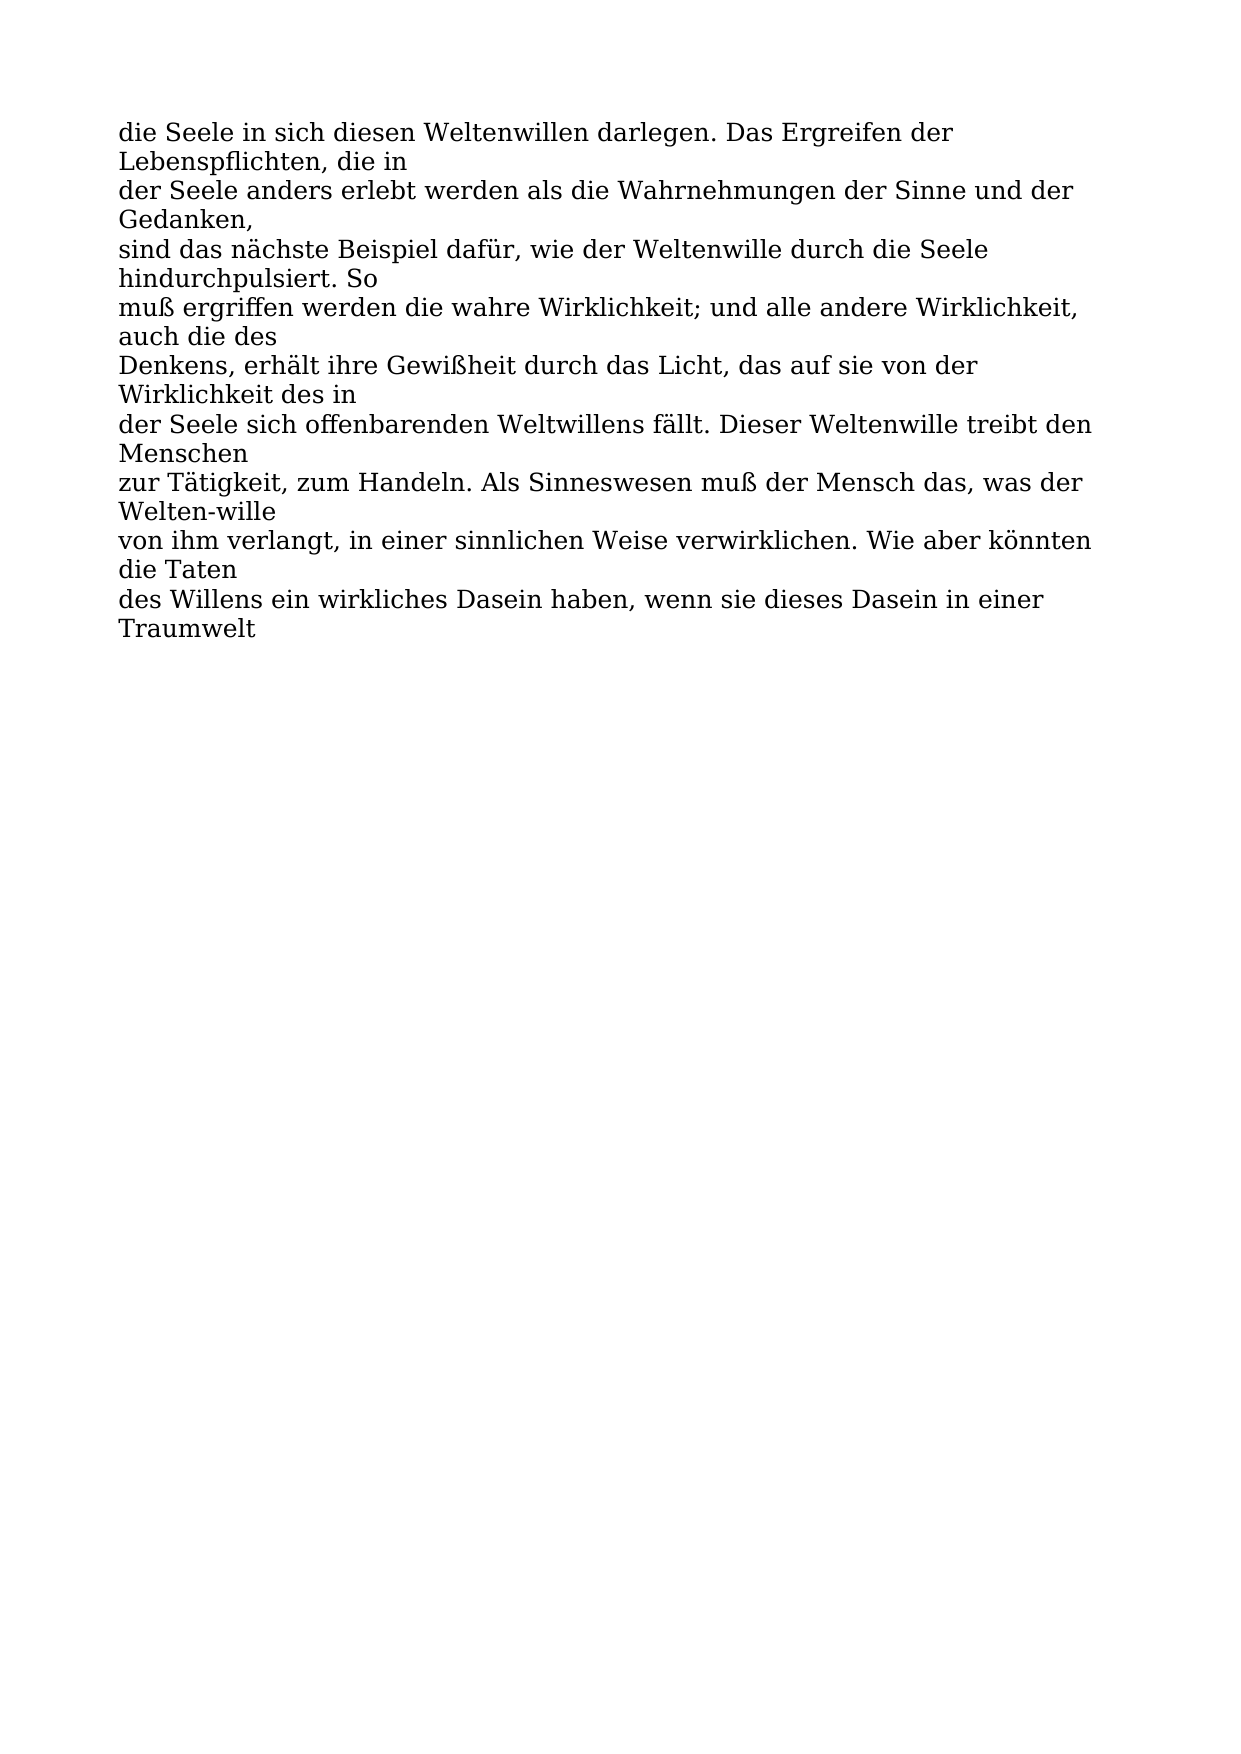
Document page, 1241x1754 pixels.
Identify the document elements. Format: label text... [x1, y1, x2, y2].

text muß ergriffen werden die wahre Wirklichkeit; und alle andere Wirklichkeit, auch die des [118, 293, 1122, 351]
text des Willens ein wirkliches Dasein haben, wenn sie dieses Dasein in einer Traumwelt [118, 585, 1122, 643]
text zur Tätigkeit, zum Handeln. Als Sinneswesen muß der Mensch das, was der Welten-wille [118, 468, 1122, 526]
text der Seele anders erlebt werden als die Wahrnehmungen der Sinne und der Gedanken, [118, 176, 1122, 235]
text der Seele sich offenbarenden Weltwillens fällt. Dieser Weltenwille treibt den Menschen [118, 410, 1122, 468]
text die Seele in sich diesen Weltenwillen darlegen. Das Ergreifen der Lebenspflichten, die in [118, 118, 1122, 176]
text sind das nächste Beispiel dafür, wie der Weltenwille durch die Seele hindurchpulsiert. So [118, 235, 1122, 293]
text Denkens, erhält ihre Gewißheit durch das Licht, das auf sie von der Wirklichkeit des in [118, 351, 1122, 410]
text von ihm verlangt, in einer sinnlichen Weise verwirklichen. Wie aber könnten die Taten [118, 526, 1122, 585]
